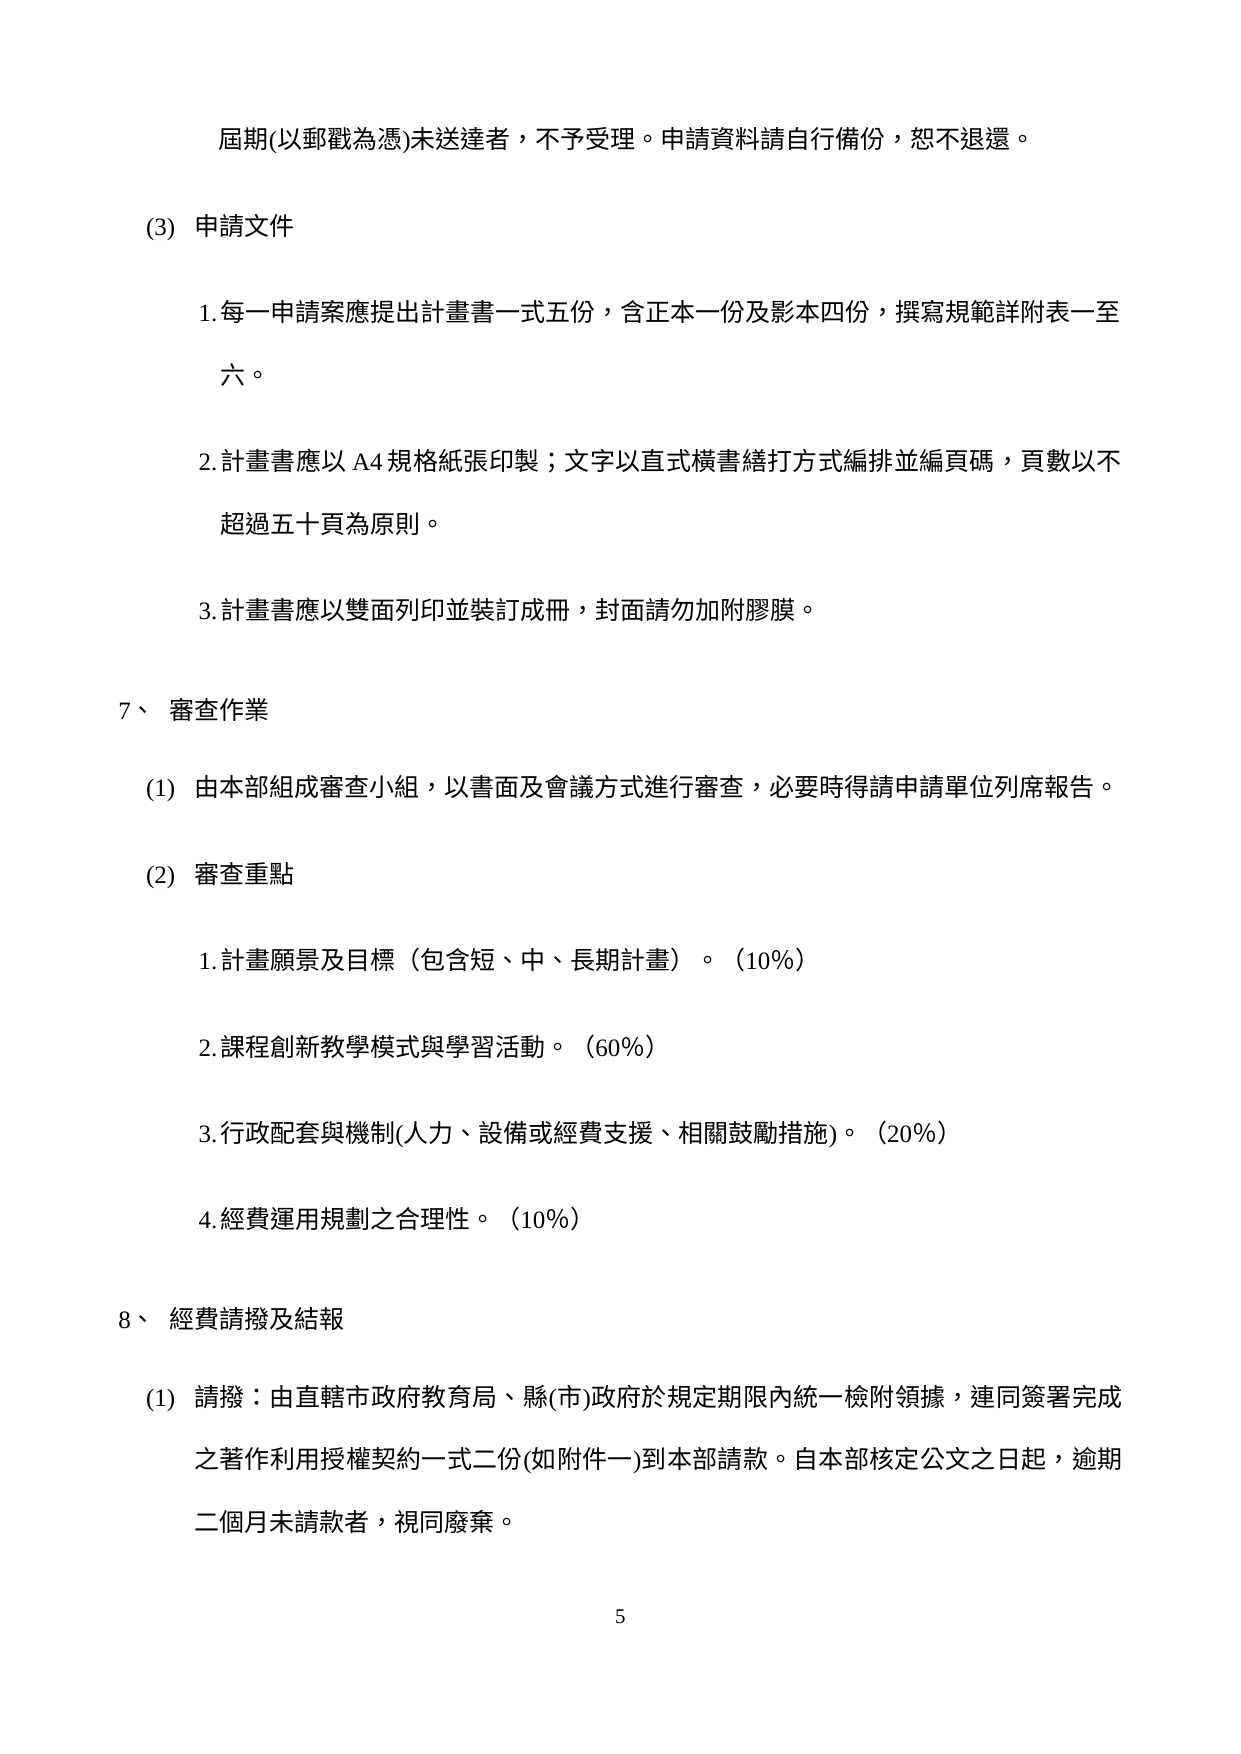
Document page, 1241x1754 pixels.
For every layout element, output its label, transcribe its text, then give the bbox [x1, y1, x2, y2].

list 屆期(以郵戳為憑)未送達者，不予受理。申請資料請自行備份，恕不退還。 [195, 96, 1122, 159]
list 審查作業 [118, 667, 1122, 729]
list 每一申請案應提出計畫書一式五份，含正本一份及影本四份，撰寫規範詳附表一至六。 [198, 269, 1122, 394]
list 請撥：由直轄市政府教育局、縣(市)政府於規定期限內統一檢附領據，連同簽署完成之著作利用授權契約一式二份(如附件一)到本部請款。自本部核定公文之日起，逾期二個月未請款者，視同廢棄。 [146, 1353, 1122, 1541]
list 申請文件 [146, 183, 1122, 245]
list 由本部組成審查小組，以書面及會議方式進行審查，必要時得請申請單位列席報告。 [146, 744, 1122, 807]
list 行政配套與機制(人力、設備或經費支援、相關鼓勵措施)。（20％） [198, 1090, 1122, 1152]
list 計畫書應以A4規格紙張印製；文字以直式橫書繕打方式編排並編頁碼，頁數以不超過五十頁為原則。 [198, 418, 1122, 543]
list 經費請撥及結報 [118, 1276, 1122, 1339]
list 審查重點 [146, 831, 1122, 893]
list 經費運用規劃之合理性。（10％） [198, 1176, 1122, 1239]
list 課程創新教學模式與學習活動。（60％） [198, 1003, 1122, 1066]
list 計畫書應以雙面列印並裝訂成冊，封面請勿加附膠膜。 [198, 567, 1122, 629]
list 計畫願景及目標（包含短、中、長期計畫）。（10％） [198, 917, 1122, 979]
